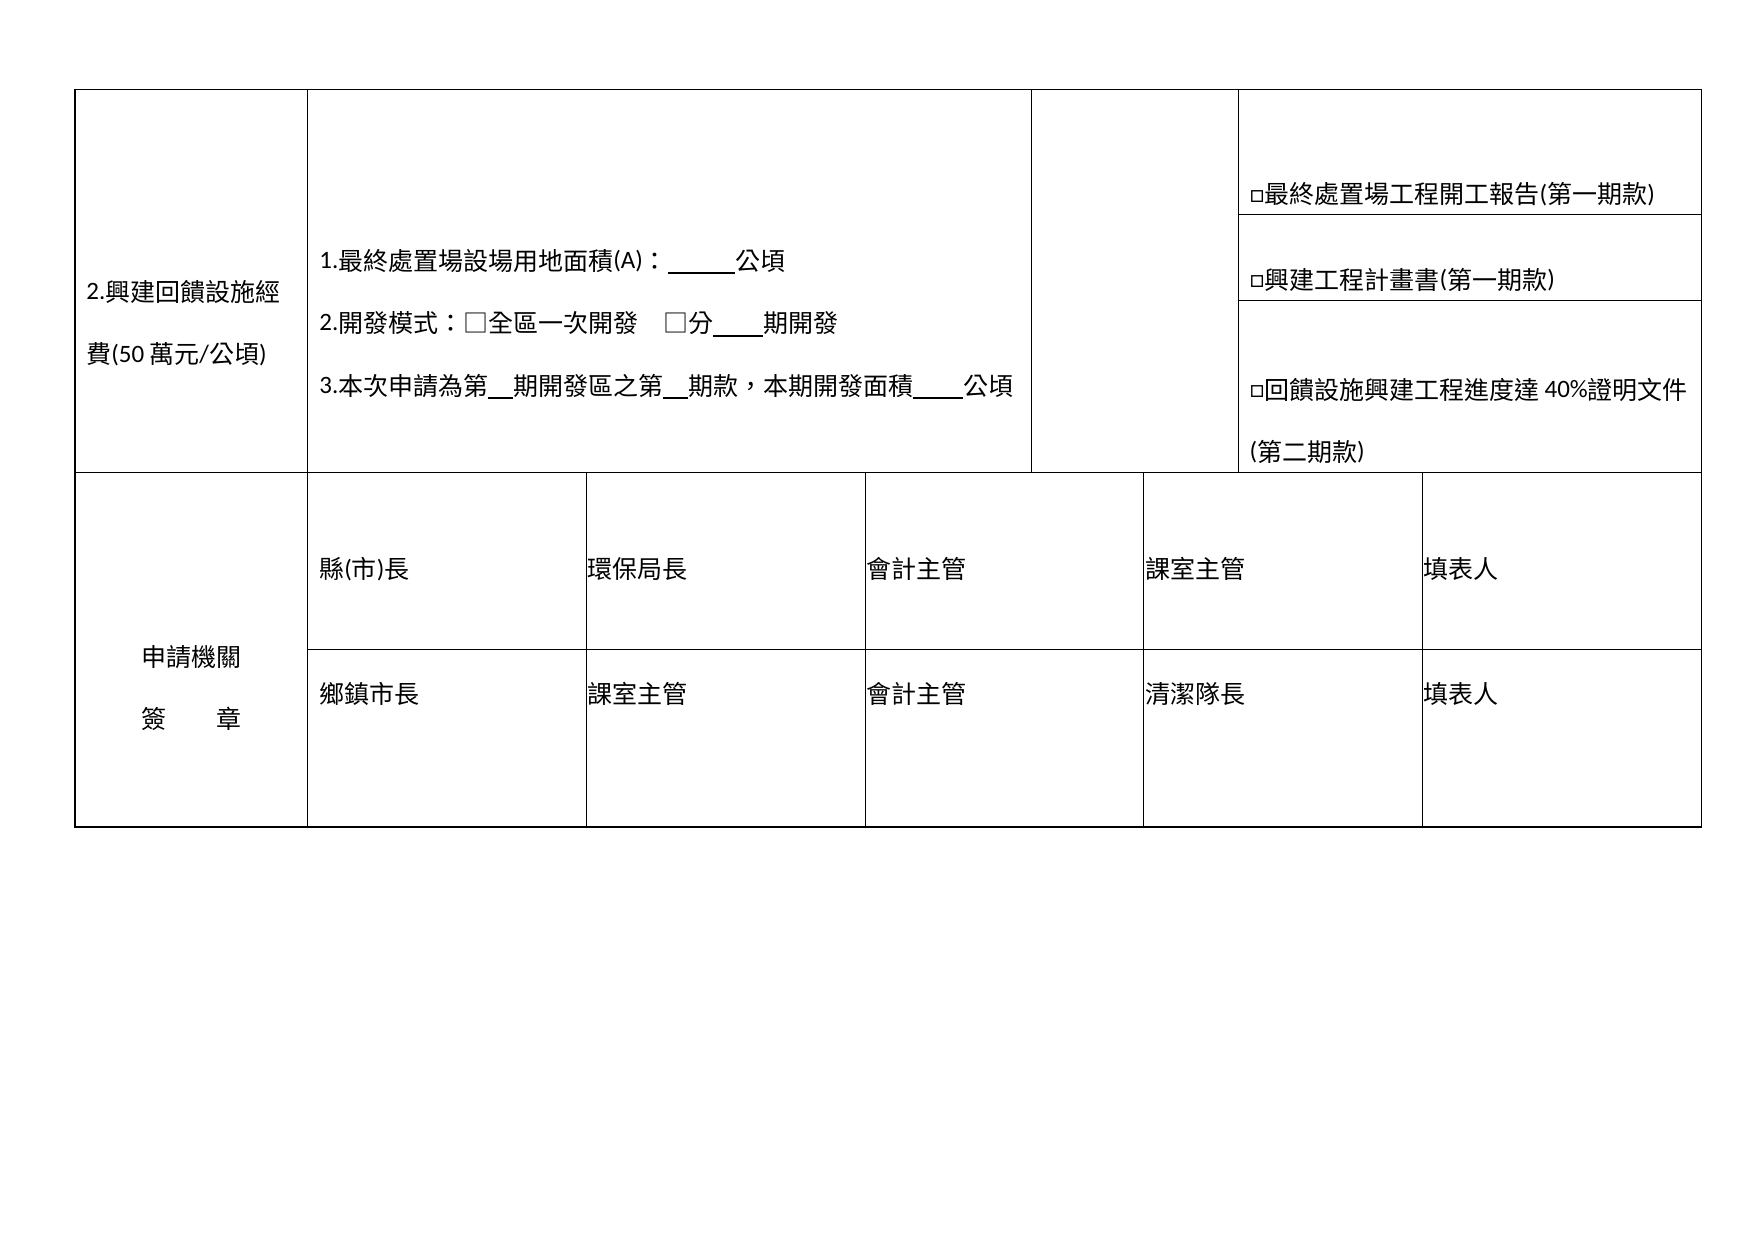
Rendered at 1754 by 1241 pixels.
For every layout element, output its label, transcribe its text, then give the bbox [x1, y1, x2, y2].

table_cell 縣(市)長 [308, 473, 586, 649]
table_cell [1032, 90, 1238, 472]
table_cell 會計主管 [866, 650, 1143, 826]
table_cell 2.興建回饋設施經費(50萬元/公頃) [76, 90, 307, 472]
table_cell 會計主管 [866, 473, 1143, 649]
table_cell □最終處置場工程開工報告(第一期款) [1239, 90, 1701, 214]
table_cell 申請機關 簽 章 [76, 473, 307, 826]
table_cell □興建工程計畫書(第一期款) [1239, 215, 1701, 300]
table_cell 清潔隊長 [1144, 650, 1422, 826]
table_cell 填表人 [1423, 650, 1701, 826]
table_cell □回饋設施興建工程進度達40%證明文件(第二期款) [1239, 301, 1701, 472]
table_cell 1.最終處置場設場用地面積(A)： 公頃 2.開發模式：□全區一次開發 □分 期開發 3.本次申請為第 期開發區之第 期款，本期開發面積 公頃 [308, 90, 1031, 472]
table_cell 鄉鎮市長 [308, 650, 586, 826]
table_cell 環保局長 [587, 473, 865, 649]
table_cell 課室主管 [587, 650, 865, 826]
table_cell 填表人 [1423, 473, 1701, 649]
table_cell 課室主管 [1144, 473, 1422, 649]
